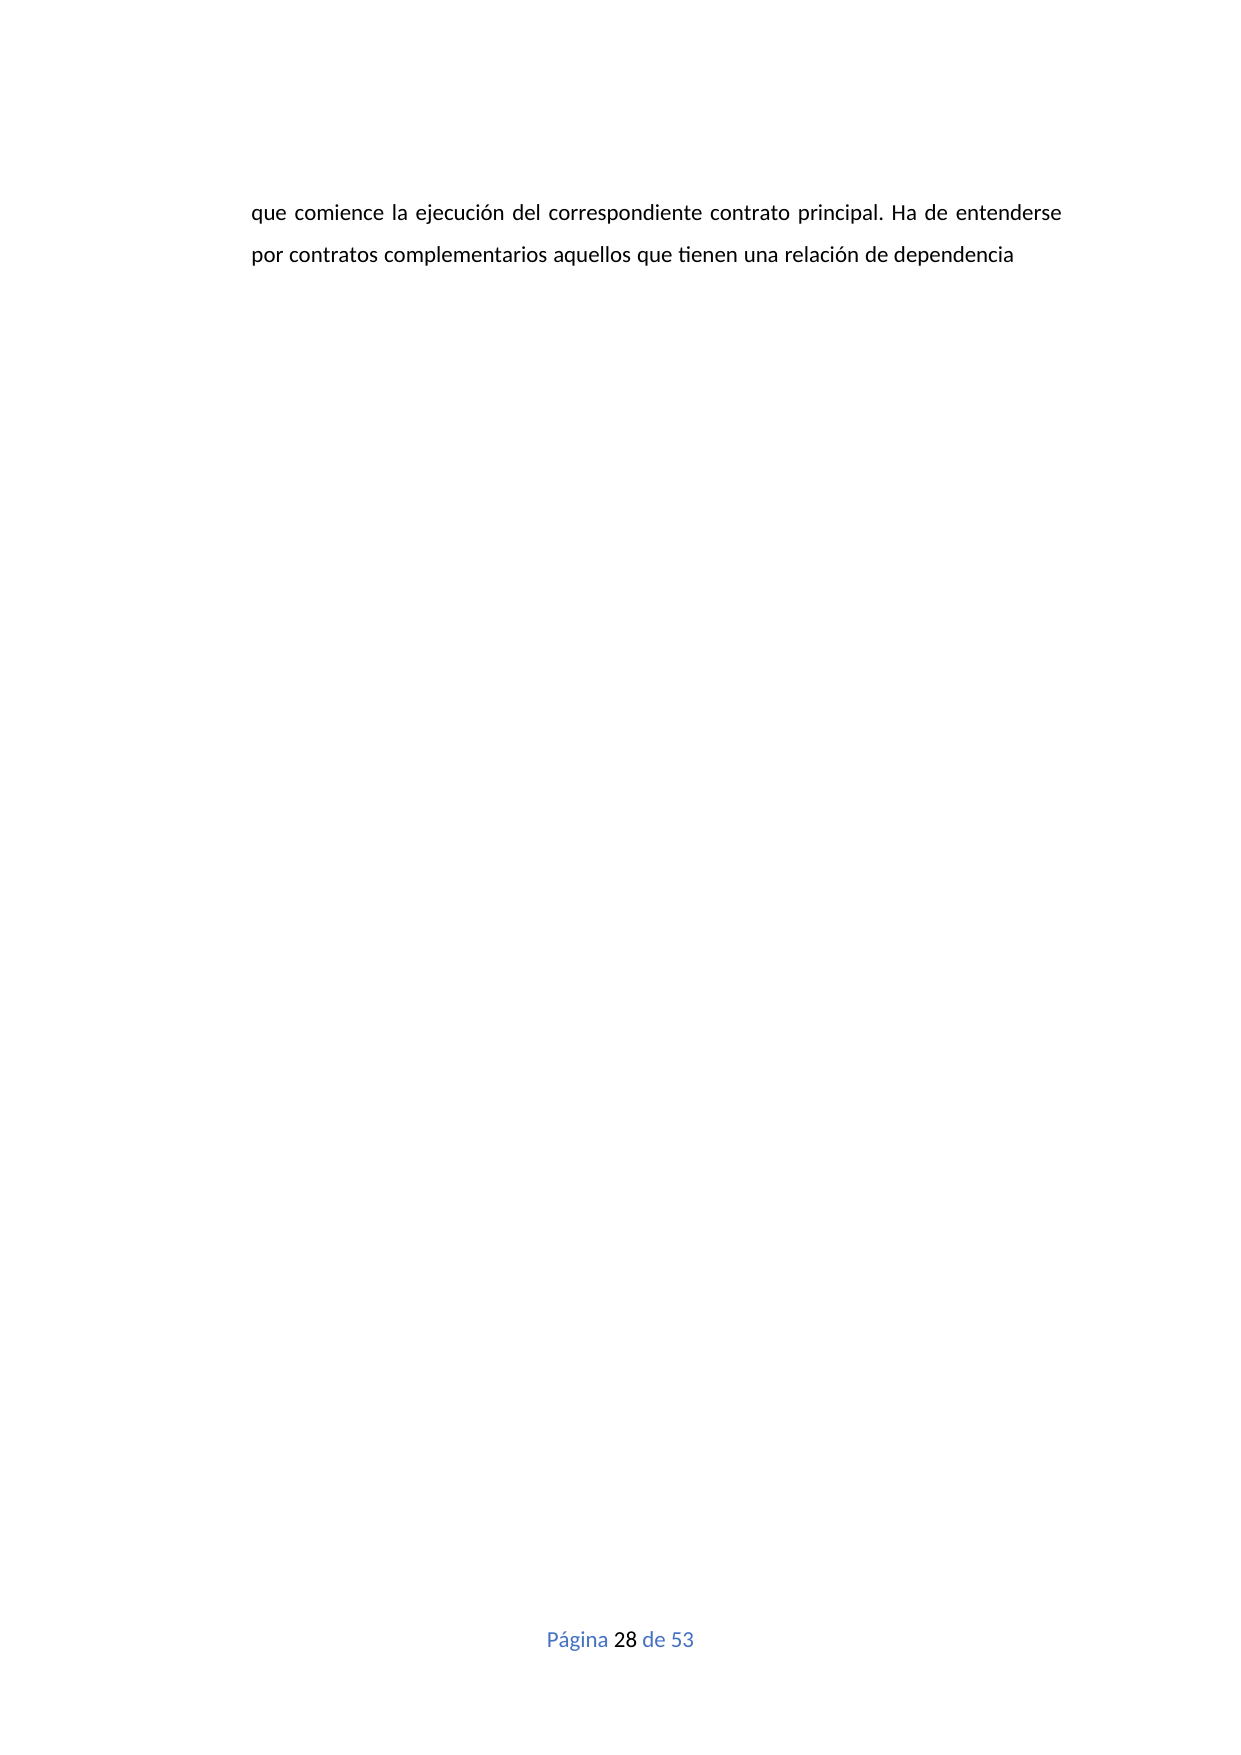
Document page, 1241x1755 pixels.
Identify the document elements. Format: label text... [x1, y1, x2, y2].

text que comience la ejecución del correspondiente contrato principal. Ha de entenderse por contratos complementarios aquellos que tienen una relación de dependencia [251, 198, 1064, 268]
